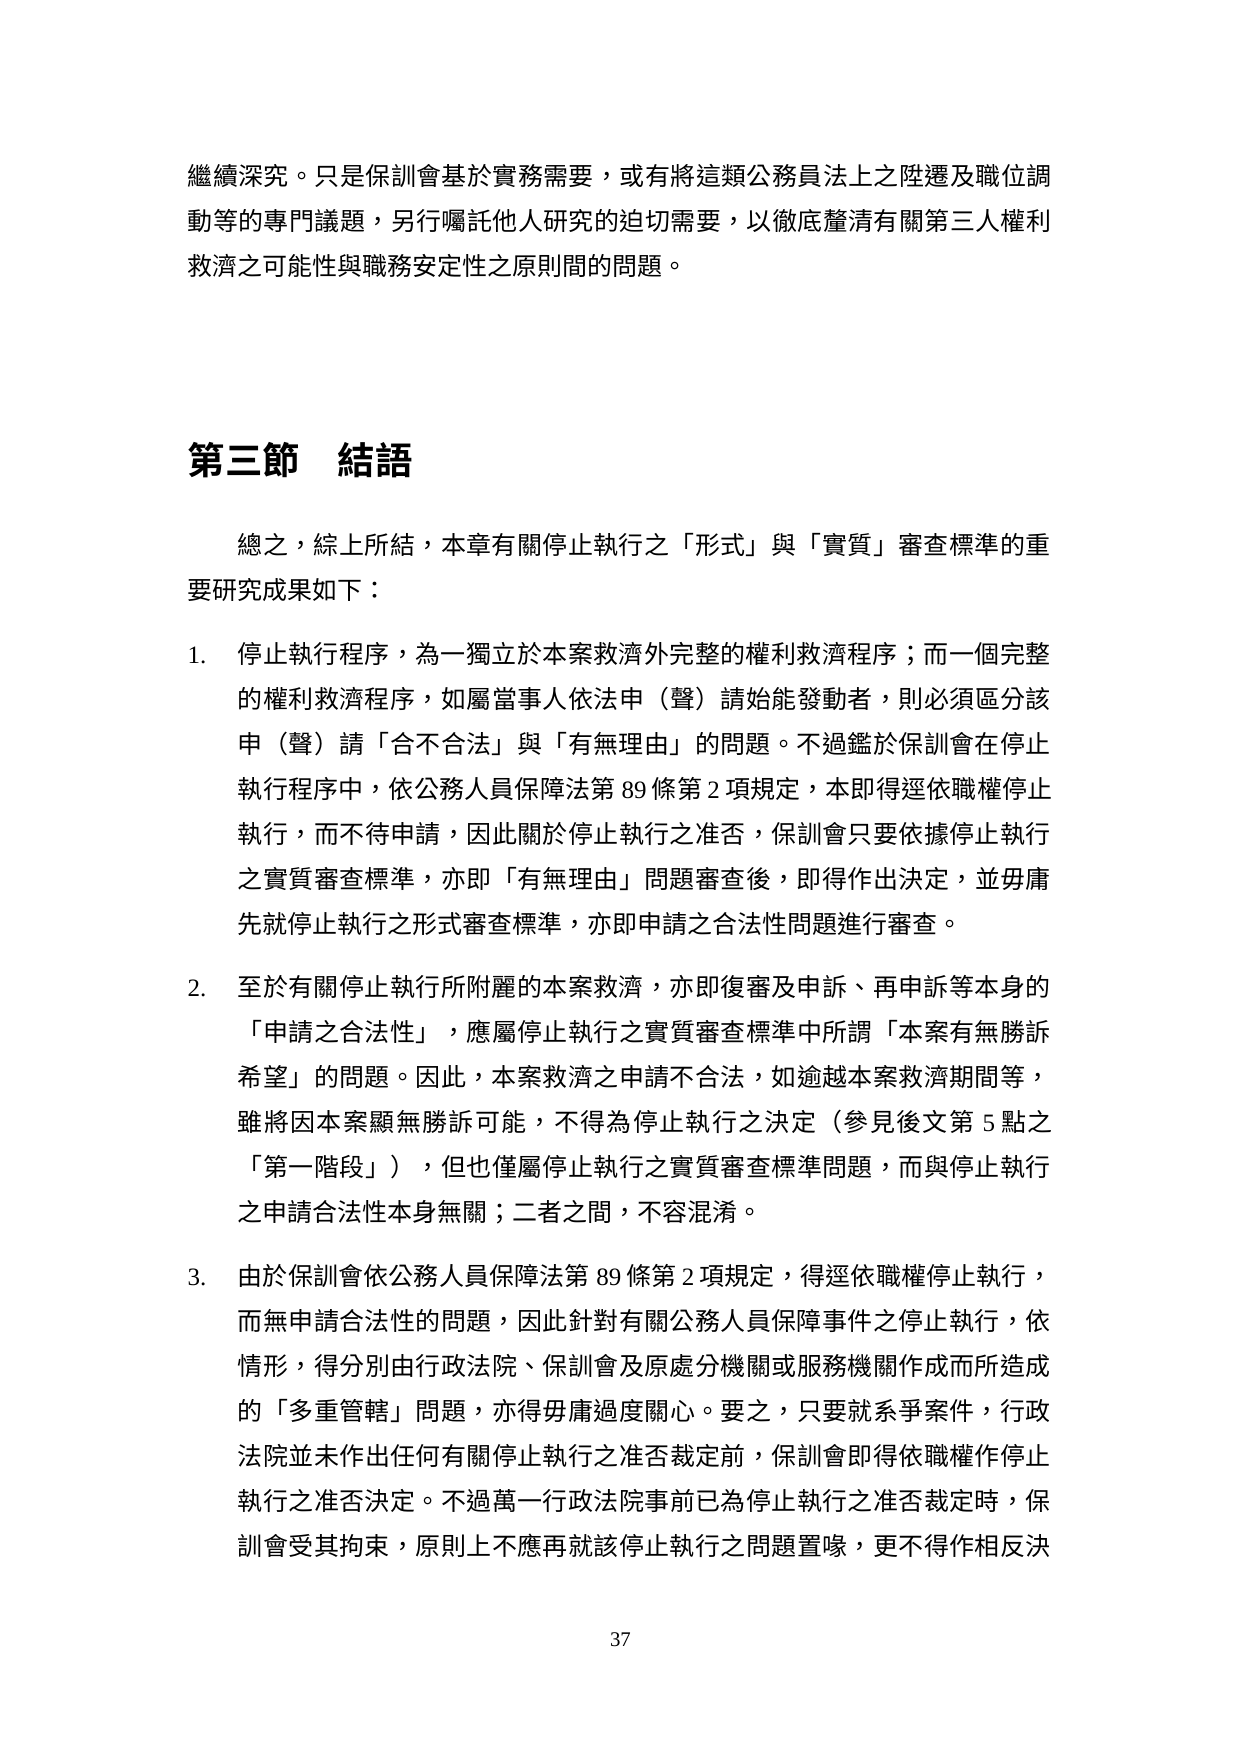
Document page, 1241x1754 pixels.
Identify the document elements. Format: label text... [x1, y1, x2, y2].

text 總之，綜上所結，本章有關停止執行之「形式」與「實質」審查標準的重要研究成果如下： [187, 519, 1053, 601]
text 繼續深究。只是保訓會基於實務需要，或有將這類公務員法上之陞遷及職位調動等的專門議題，另行囑託他人研究的迫切需要，以徹底釐清有關第三人權利救濟之可能性與職務安定性之原則間的問題。 [187, 150, 1053, 277]
list 由於保訓會依公務人員保障法第89條第2項規定，得逕依職權停止執行，而無申請合法性的問題，因此針對有關公務人員保障事件之停止執行，依情形，得分別由行政法院、保訓會及原處分機關或服務機關作成而所造成的「多重管轄」問題，亦得毋庸過度關心。要之，只要就系爭案件，行政法院並未作出任何有關停止執行之准否裁定前，保訓會即得依職權作停止執行之准否決定。不過萬一行政法院事前已為停止執行之准否裁定時，保訓會受其拘束，原則上不應再就該停止執行之問題置喙，更不得作相反決 [187, 1249, 1053, 1557]
text 第三節 結語 [187, 414, 1053, 489]
list 至於有關停止執行所附麗的本案救濟，亦即復審及申訴、再申訴等本身的「申請之合法性」，應屬停止執行之實質審查標準中所謂「本案有無勝訴希望」的問題。因此，本案救濟之申請不合法，如逾越本案救濟期間等，雖將因本案顯無勝訴可能，不得為停止執行之決定（參見後文第5點之「第一階段」），但也僅屬停止執行之實質審查標準問題，而與停止執行之申請合法性本身無關；二者之間，不容混淆。 [187, 961, 1053, 1223]
list 停止執行程序，為一獨立於本案救濟外完整的權利救濟程序；而一個完整的權利救濟程序，如屬當事人依法申（聲）請始能發動者，則必須區分該申（聲）請「合不合法」與「有無理由」的問題。不過鑑於保訓會在停止執行程序中，依公務人員保障法第89條第2項規定，本即得逕依職權停止執行，而不待申請，因此關於停止執行之准否，保訓會只要依據停止執行之實質審查標準，亦即「有無理由」問題審查後，即得作出決定，並毋庸先就停止執行之形式審查標準，亦即申請之合法性問題進行審查。 [187, 627, 1053, 935]
